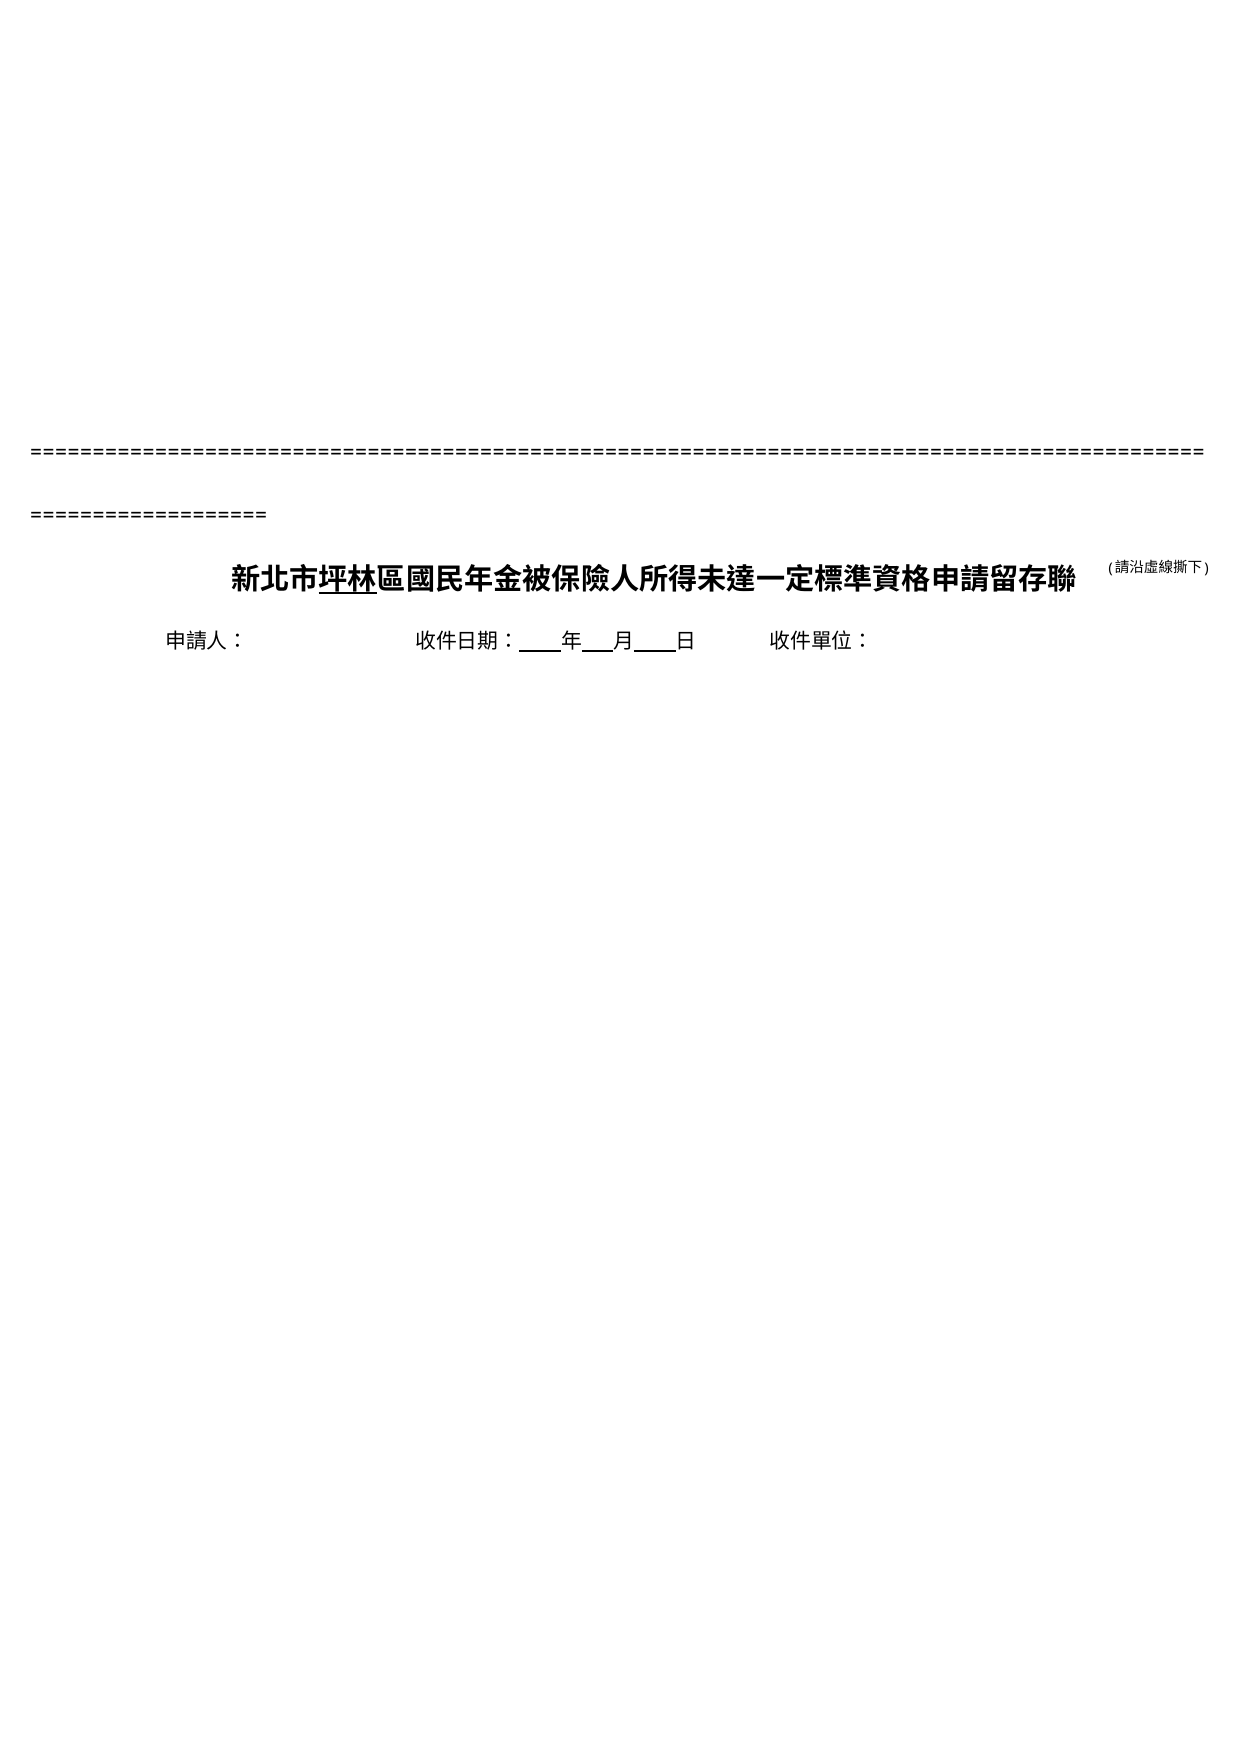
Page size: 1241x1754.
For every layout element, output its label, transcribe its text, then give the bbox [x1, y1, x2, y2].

text 新北市坪林區國民年金被保險人所得未達一定標準資格申請留存聯 (請沿虛線撕下) [29, 535, 1211, 598]
text 申請人： 收件日期： 年 月 日 收件單位： [29, 598, 1211, 660]
text ================================================================================================================= [29, 410, 1211, 535]
